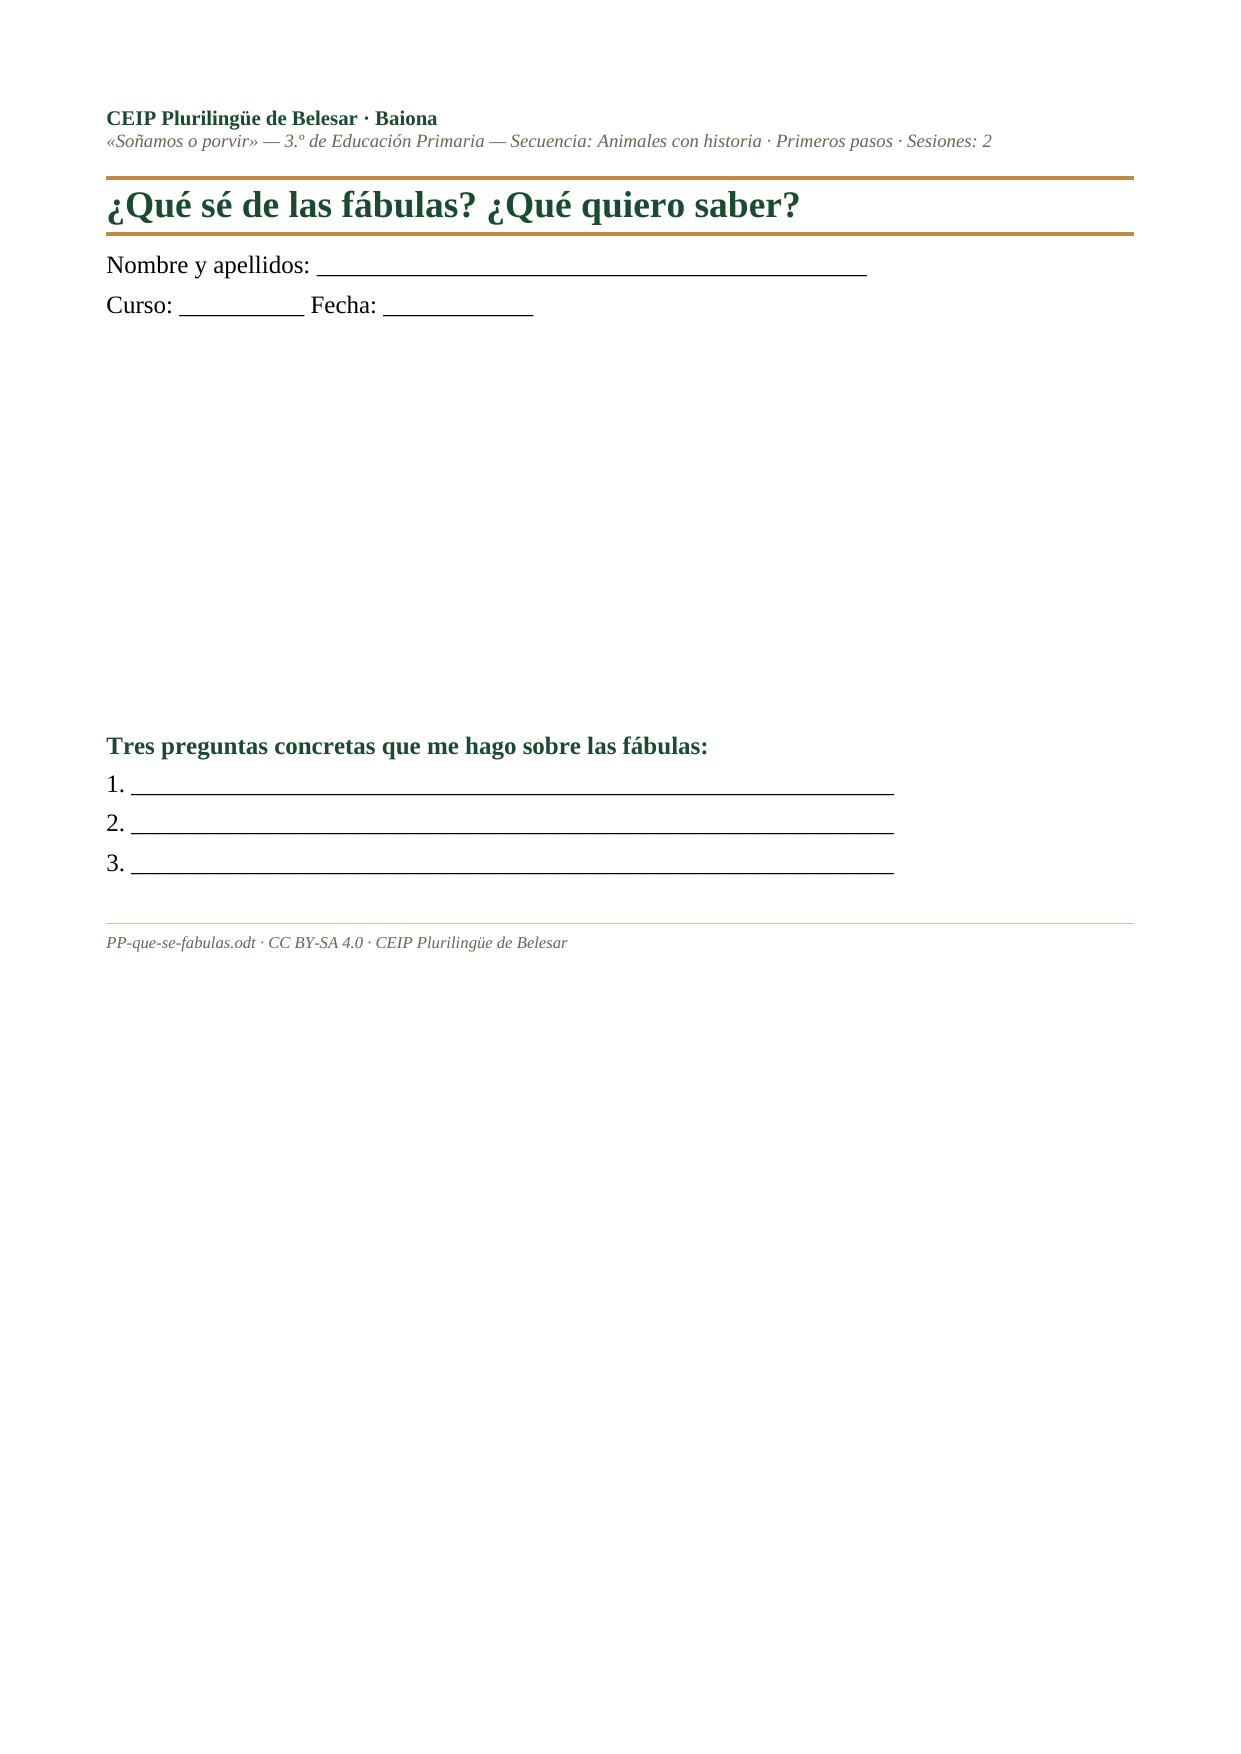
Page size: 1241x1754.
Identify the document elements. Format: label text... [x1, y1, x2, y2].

text Tres preguntas concretas que me hago sobre las fábulas: [106, 731, 1134, 760]
table_cell [620, 393, 1134, 432]
table_cell [620, 629, 1134, 668]
text «Soñamos o porvir» — 3.º de Educación Primaria — Secuencia: Animales con historia · Primeros pasos · Sesiones: 2 [106, 130, 1134, 152]
table_cell [620, 669, 1134, 708]
table_cell [106, 511, 620, 550]
table_cell [620, 432, 1134, 472]
table_header LO QUE YA SÉ DE LAS FÁBULAS [106, 329, 620, 353]
table_cell [620, 590, 1134, 629]
table_cell [620, 550, 1134, 590]
table_cell [106, 432, 620, 472]
table_cell [106, 472, 620, 511]
text CEIP Plurilingüe de Belesar · Baiona [106, 106, 1134, 130]
text PP-que-se-fabulas.odt · CC BY-SA 4.0 · CEIP Plurilingüe de Belesar [106, 924, 1134, 952]
text 3. _____________________________________________________________ [106, 848, 1134, 877]
table_cell [620, 511, 1134, 550]
table_cell [106, 629, 620, 668]
text 2. _____________________________________________________________ [106, 808, 1134, 837]
text Nombre y apellidos: ____________________________________________ [106, 251, 1134, 279]
table_cell [106, 393, 620, 432]
table_cell [106, 550, 620, 590]
table_cell [620, 472, 1134, 511]
text 1. _____________________________________________________________ [106, 769, 1134, 798]
text Curso: __________ Fecha: ____________ [106, 290, 1134, 319]
table_header LO QUE QUIERO AVERIGUAR [620, 329, 1134, 353]
table_cell [106, 354, 620, 393]
table_cell [620, 354, 1134, 393]
text ¿Qué sé de las fábulas? ¿Qué quiero saber? [106, 180, 1134, 232]
table_cell [106, 669, 620, 708]
table_cell [106, 590, 620, 629]
